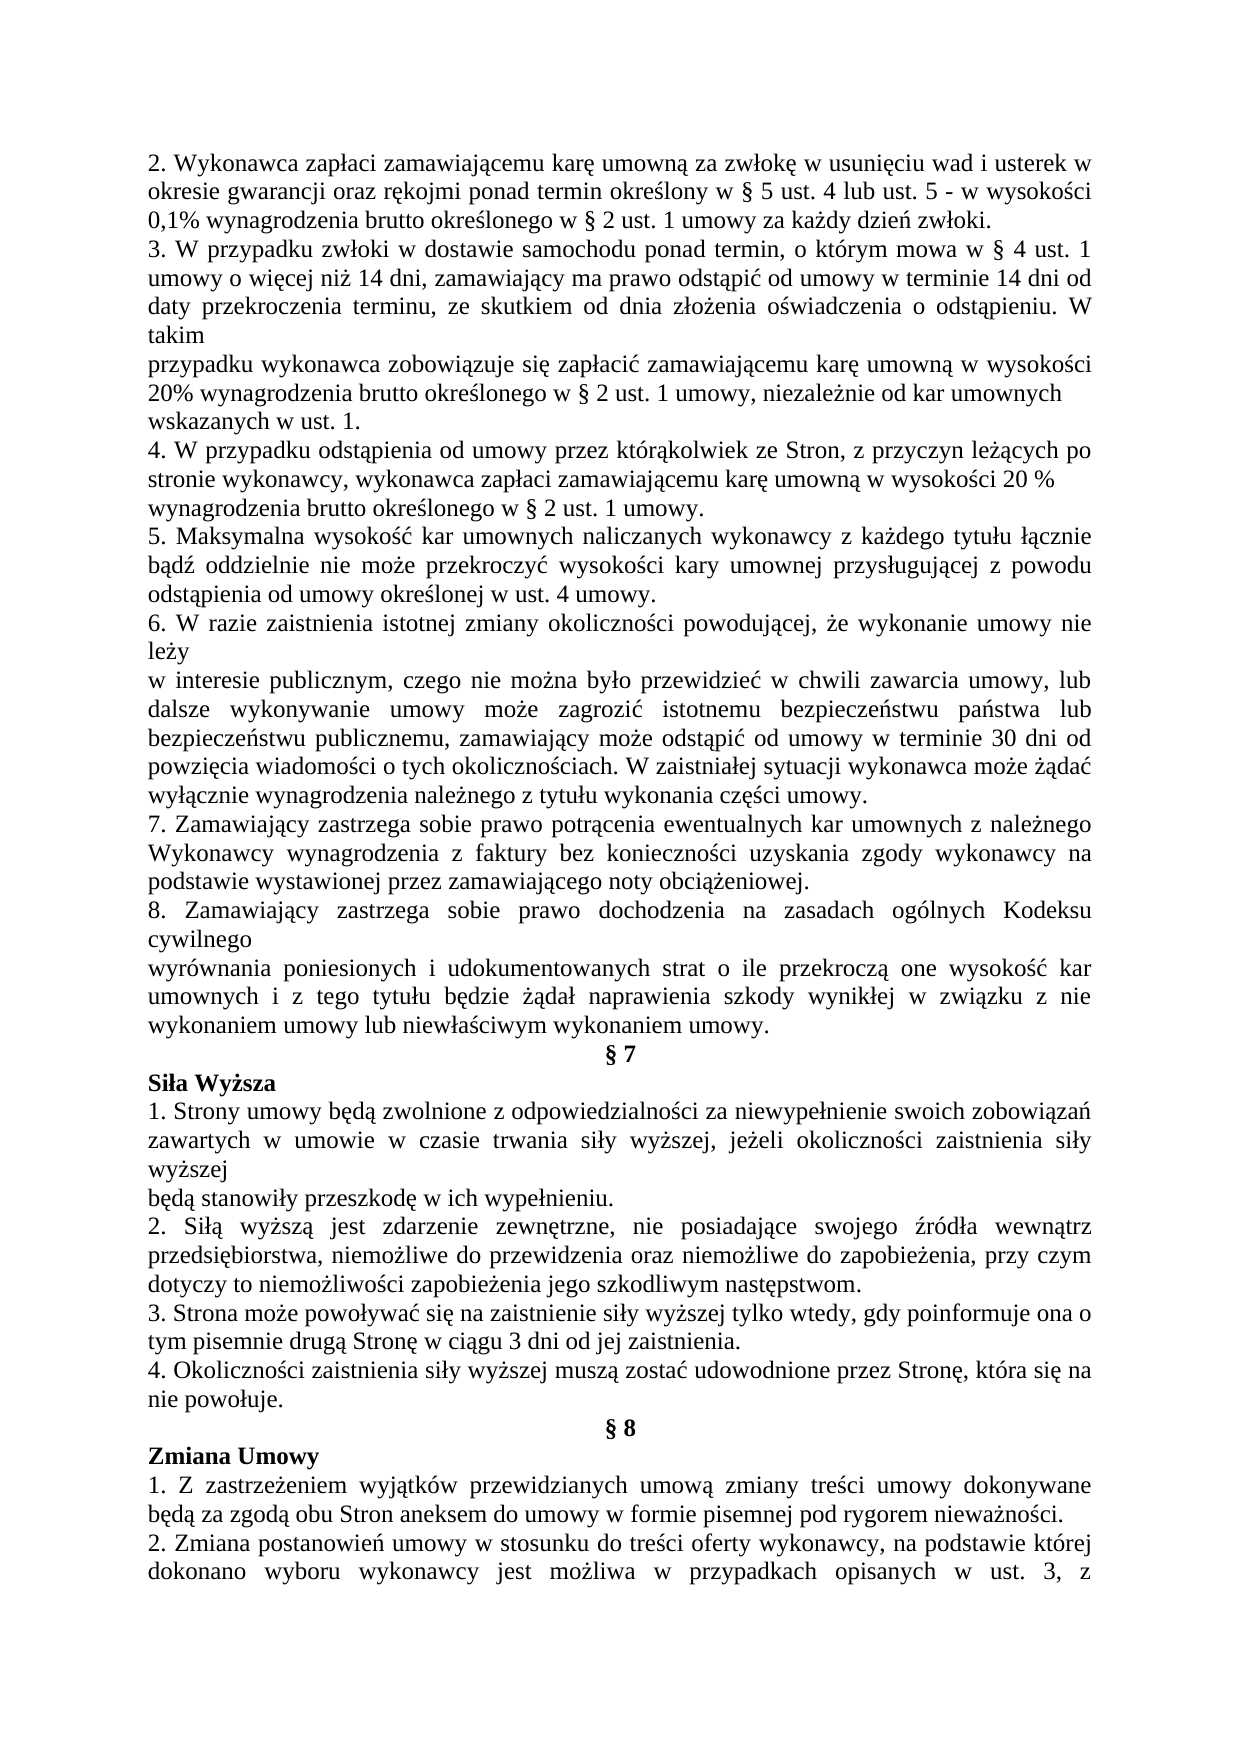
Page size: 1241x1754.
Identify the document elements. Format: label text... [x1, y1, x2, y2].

text wyrównania poniesionych i udokumentowanych strat o ile przekroczą one wysokość kar umownych i z tego tytułu będzie żądał naprawienia szkody wynikłej w związku z nie wykonaniem umowy lub niewłaściwym wykonaniem umowy. [148, 953, 1093, 1039]
text wskazanych w ust. 1. [148, 406, 1093, 435]
text 3. W przypadku zwłoki w dostawie samochodu ponad termin, o którym mowa w § 4 ust. 1 umowy o więcej niż 14 dni, zamawiający ma prawo odstąpić od umowy w terminie 14 dni od daty przekroczenia terminu, ze skutkiem od dnia złożenia oświadczenia o odstąpieniu. W takim [148, 234, 1093, 349]
text 1. Z zastrzeżeniem wyjątków przewidzianych umową zmiany treści umowy dokonywane będą za zgodą obu Stron aneksem do umowy w formie pisemnej pod rygorem nieważności. [148, 1470, 1093, 1528]
text § 7 [148, 1039, 1093, 1068]
text 2. Wykonawca zapłaci zamawiającemu karę umowną za zwłokę w usunięciu wad i usterek w okresie gwarancji oraz rękojmi ponad termin określony w § 5 ust. 4 lub ust. 5 - w wysokości 0,1% wynagrodzenia brutto określonego w § 2 ust. 1 umowy za każdy dzień zwłoki. [148, 148, 1093, 234]
text Siła Wyższa [148, 1068, 1093, 1096]
text wynagrodzenia brutto określonego w § 2 ust. 1 umowy. [148, 493, 1093, 521]
text 8. Zamawiający zastrzega sobie prawo dochodzenia na zasadach ogólnych Kodeksu cywilnego [148, 895, 1093, 953]
text 2. Zmiana postanowień umowy w stosunku do treści oferty wykonawcy, na podstawie której dokonano wyboru wykonawcy jest możliwa w przypadkach opisanych w ust. 3, z [148, 1528, 1093, 1585]
text 7. Zamawiający zastrzega sobie prawo potrącenia ewentualnych kar umownych z należnego Wykonawcy wynagrodzenia z faktury bez konieczności uzyskania zgody wykonawcy na podstawie wystawionej przez zamawiającego noty obciążeniowej. [148, 809, 1093, 895]
text 1. Strony umowy będą zwolnione z odpowiedzialności za niewypełnienie swoich zobowiązań zawartych w umowie w czasie trwania siły wyższej, jeżeli okoliczności zaistnienia siły wyższej [148, 1096, 1093, 1183]
text przypadku wykonawca zobowiązuje się zapłacić zamawiającemu karę umowną w wysokości 20% wynagrodzenia brutto określonego w § 2 ust. 1 umowy, niezależnie od kar umownych [148, 349, 1093, 406]
text 6. W razie zaistnienia istotnej zmiany okoliczności powodującej, że wykonanie umowy nie leży [148, 608, 1093, 665]
text 5. Maksymalna wysokość kar umownych naliczanych wykonawcy z każdego tytułu łącznie bądź oddzielnie nie może przekroczyć wysokości kary umownej przysługującej z powodu odstąpienia od umowy określonej w ust. 4 umowy. [148, 521, 1093, 608]
text 4. Okoliczności zaistnienia siły wyższej muszą zostać udowodnione przez Stronę, która się na nie powołuje. [148, 1355, 1093, 1413]
text w interesie publicznym, czego nie można było przewidzieć w chwili zawarcia umowy, lub dalsze wykonywanie umowy może zagrozić istotnemu bezpieczeństwu państwa lub bezpieczeństwu publicznemu, zamawiający może odstąpić od umowy w terminie 30 dni od powzięcia wiadomości o tych okolicznościach. W zaistniałej sytuacji wykonawca może żądać wyłącznie wynagrodzenia należnego z tytułu wykonania części umowy. [148, 665, 1093, 809]
text § 8 [148, 1413, 1093, 1441]
text Zmiana Umowy [148, 1441, 1093, 1470]
text 4. W przypadku odstąpienia od umowy przez którąkolwiek ze Stron, z przyczyn leżących po stronie wykonawcy, wykonawca zapłaci zamawiającemu karę umowną w wysokości 20 % [148, 435, 1093, 493]
text 2. Siłą wyższą jest zdarzenie zewnętrzne, nie posiadające swojego źródła wewnątrz przedsiębiorstwa, niemożliwe do przewidzenia oraz niemożliwe do zapobieżenia, przy czym dotyczy to niemożliwości zapobieżenia jego szkodliwym następstwom. [148, 1211, 1093, 1298]
text będą stanowiły przeszkodę w ich wypełnieniu. [148, 1183, 1093, 1211]
text 3. Strona może powoływać się na zaistnienie siły wyższej tylko wtedy, gdy poinformuje ona o tym pisemnie drugą Stronę w ciągu 3 dni od jej zaistnienia. [148, 1298, 1093, 1355]
